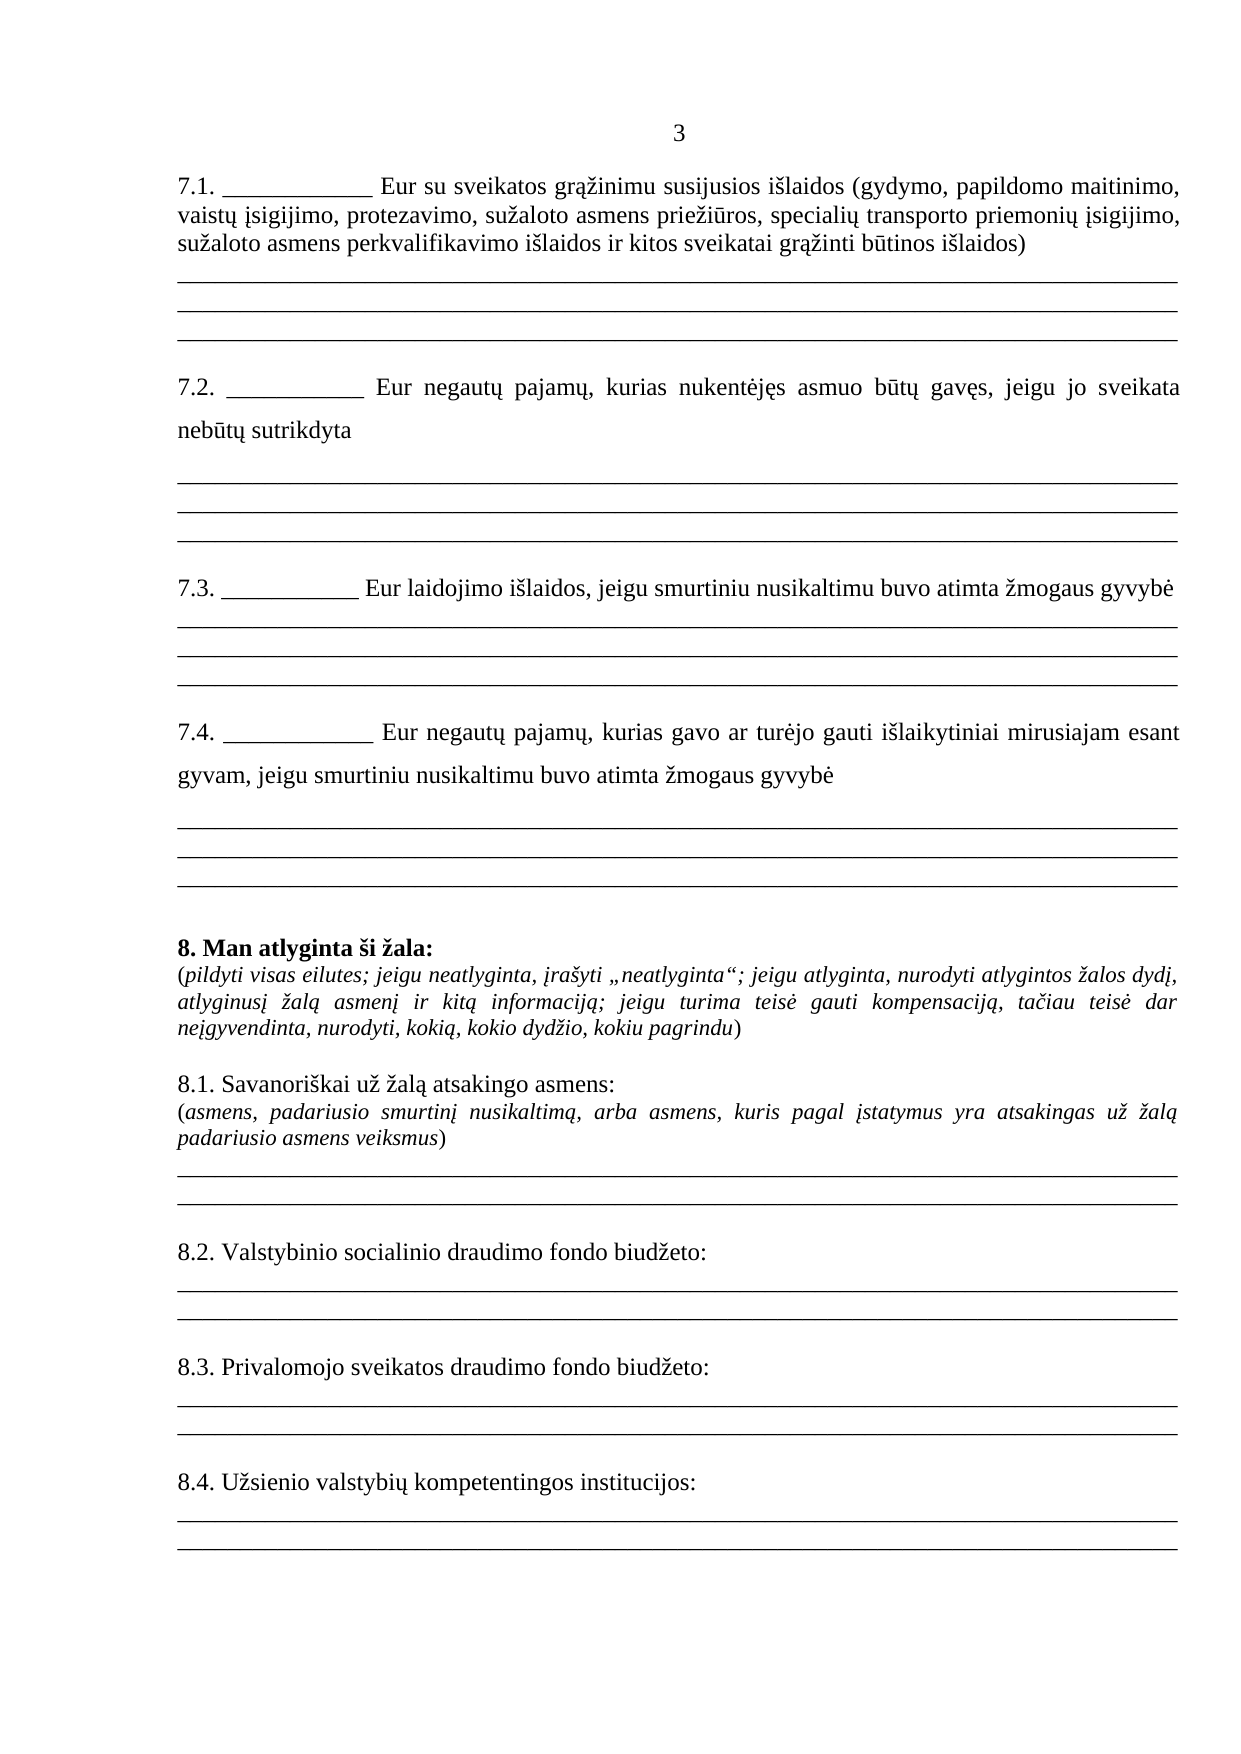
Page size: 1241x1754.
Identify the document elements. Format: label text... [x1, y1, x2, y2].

text ________________________________________________________________________________________________________________________________________________________________ [177, 1151, 1181, 1208]
text 7.3. ___________ Eur laidojimo išlaidos, jeigu smurtiniu nusikaltimu buvo atimta žmogaus gyvybė [177, 573, 1181, 602]
text 8.4. Užsienio valstybių kompetentingos institucijos: [177, 1467, 1181, 1496]
text ________________________________________________________________________________________________________________________________________________________________ [177, 1381, 1181, 1438]
text (asmens, padariusio smurtinį nusikaltimą, arba asmens, kuris pagal įstatymus yra atsakingas už žalą padariusio asmens veiksmus) [177, 1098, 1181, 1151]
text 7.4. ____________ Eur negautų pajamų, kurias gavo ar turėjo gauti išlaikytiniai mirusiajam esant gyvam, jeigu smurtiniu nusikaltimu buvo atimta žmogaus gyvybė [177, 717, 1181, 789]
text 7.1. ____________ Eur su sveikatos grąžinimu susijusios išlaidos (gydymo, papildomo maitinimo, vaistų įsigijimo, protezavimo, sužaloto asmens priežiūros, specialių transporto priemonių įsigijimo, sužaloto asmens perkvalifikavimo išlaidos ir kitos sveikatai grąžinti būtinos išlaidos) [177, 171, 1181, 257]
text 8.2. Valstybinio socialinio draudimo fondo biudžeto: [177, 1237, 1181, 1266]
text (pildyti visas eilutes; jeigu neatlyginta, įrašyti „neatlyginta“; jeigu atlyginta, nurodyti atlygintos žalos dydį, atlyginusį žalą asmenį ir kitą informaciją; jeigu turima teisė gauti kompensaciją, tačiau teisė dar neįgyvendinta, nurodyti, kokią, kokio dydžio, kokiu pagrindu) [177, 962, 1181, 1041]
text ________________________________________________________________________________________________________________________________________________________________________________________________________________________________________________ [177, 803, 1181, 890]
text 8.3. Privalomojo sveikatos draudimo fondo biudžeto: [177, 1352, 1181, 1381]
text ________________________________________________________________________________________________________________________________________________________________ [177, 1496, 1181, 1553]
text ________________________________________________________________________________________________________________________________________________________________________________________________________________________________________________ [177, 602, 1181, 688]
text ________________________________________________________________________________________________________________________________________________________________________________________________________________________________________________ [177, 257, 1181, 343]
text ________________________________________________________________________________________________________________________________________________________________________________________________________________________________________________ [177, 458, 1181, 545]
text 8. Man atlyginta ši žala: [177, 933, 1181, 962]
text 7.2. ___________ Eur negautų pajamų, kurias nukentėjęs asmuo būtų gavęs, jeigu jo sveikata nebūtų sutrikdyta [177, 372, 1181, 444]
text ________________________________________________________________________________________________________________________________________________________________ [177, 1266, 1181, 1323]
text 8.1. Savanoriškai už žalą atsakingo asmens: [177, 1069, 1181, 1098]
